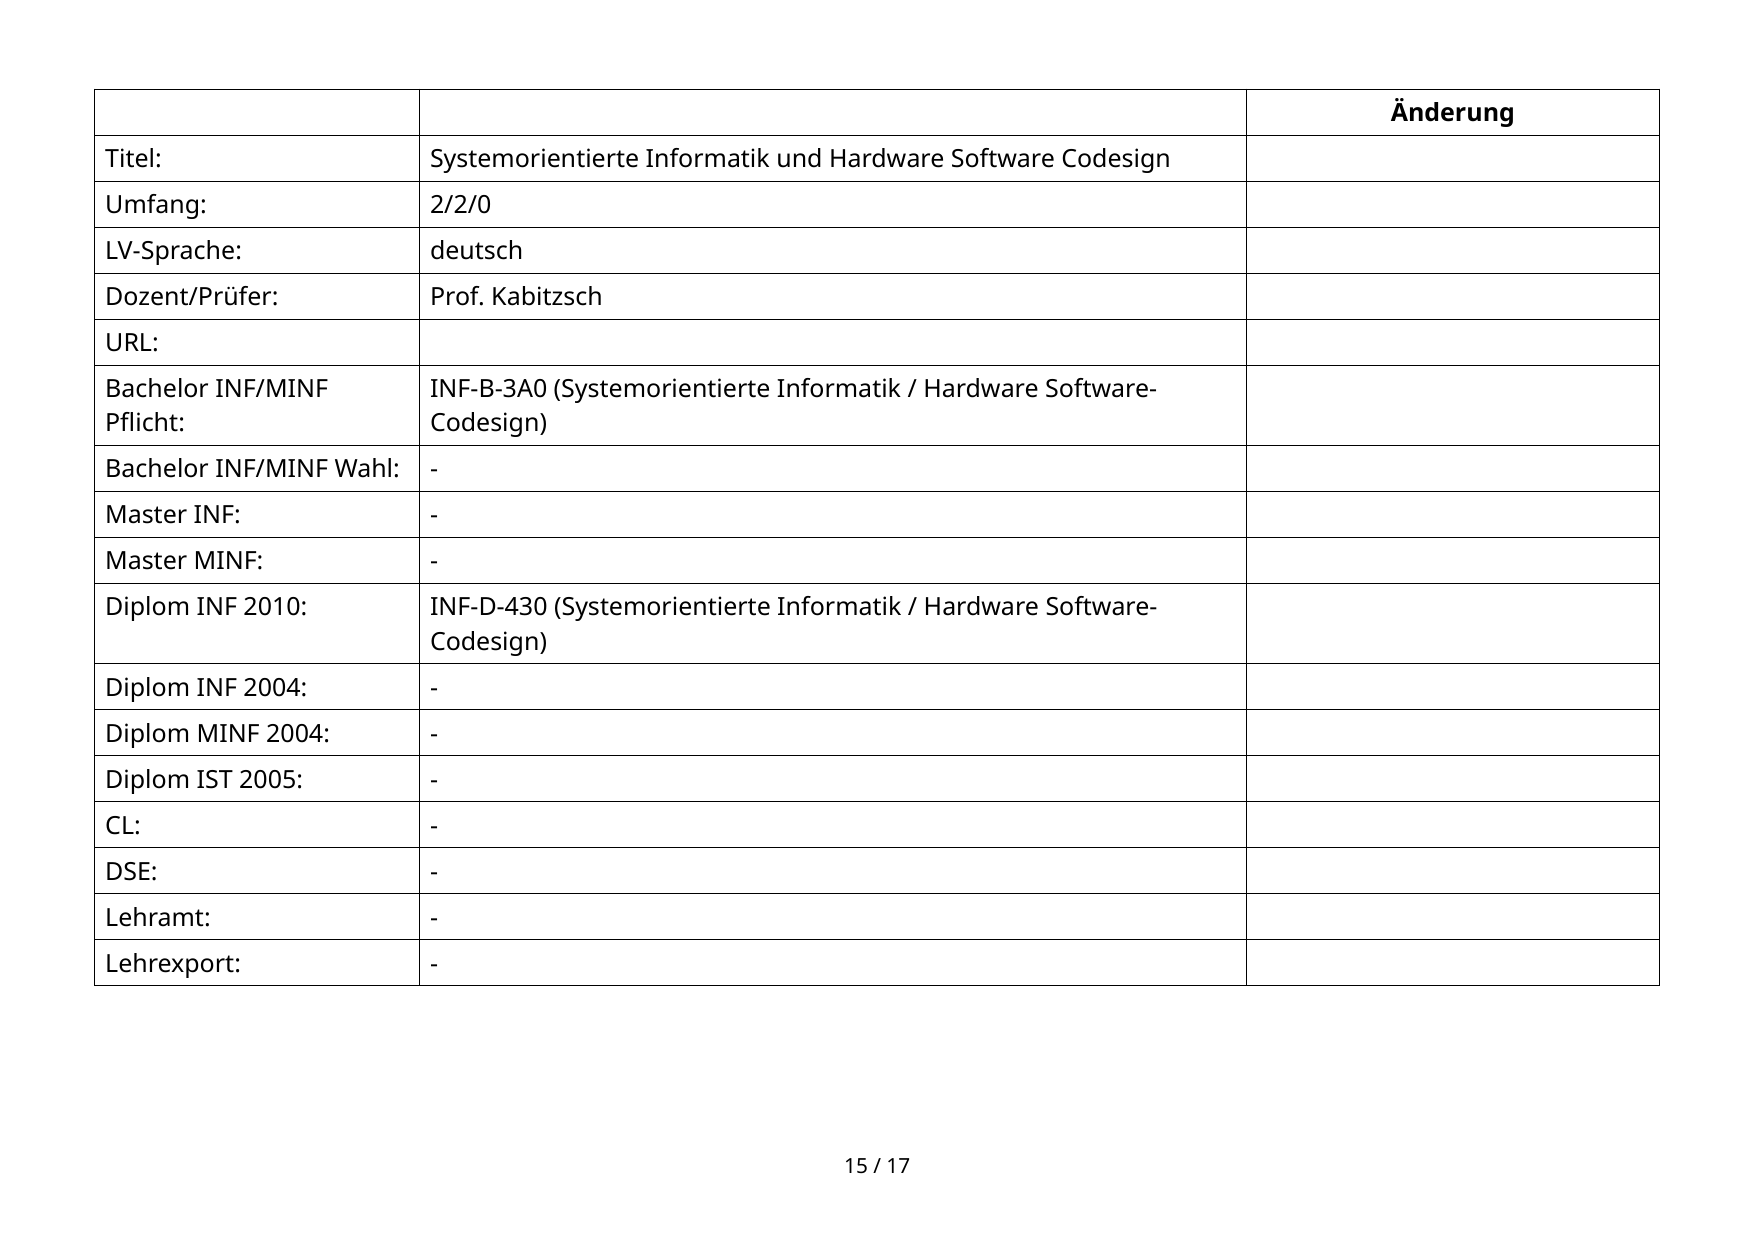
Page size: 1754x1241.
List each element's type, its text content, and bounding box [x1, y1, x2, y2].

table_cell [1247, 274, 1659, 319]
table_cell [1247, 584, 1659, 663]
table_cell deutsch [420, 228, 1246, 273]
table_cell CL: [95, 802, 419, 847]
table_cell Master MINF: [95, 538, 419, 583]
table_cell 2/2/0 [420, 182, 1246, 227]
table_header [420, 90, 1246, 134]
table_cell [1247, 940, 1659, 985]
table_cell Bachelor INF/MINF Pflicht: [95, 366, 419, 445]
table_cell Prof. Kabitzsch [420, 274, 1246, 319]
table_cell - [420, 710, 1246, 755]
table_cell [1247, 756, 1659, 801]
table_cell Dozent/Prüfer: [95, 274, 419, 319]
table_header Änderung [1247, 90, 1659, 134]
table_cell - [420, 538, 1246, 583]
table_cell [1247, 366, 1659, 445]
table_cell [1247, 664, 1659, 709]
table_cell LV-Sprache: [95, 228, 419, 273]
table_cell INF-B-3A0 (Systemorientierte Informatik / Hardware Software-Codesign) [420, 366, 1246, 445]
table_cell Diplom IST 2005: [95, 756, 419, 801]
table_cell Diplom INF 2010: [95, 584, 419, 663]
table_cell Master INF: [95, 492, 419, 537]
table_cell [1247, 228, 1659, 273]
table_cell INF-D-430 (Systemorientierte Informatik / Hardware Software-Codesign) [420, 584, 1246, 663]
table_cell Diplom MINF 2004: [95, 710, 419, 755]
table_cell URL: [95, 320, 419, 365]
table_cell Titel: [95, 136, 419, 181]
table_cell [1247, 136, 1659, 181]
table_cell - [420, 848, 1246, 893]
table_cell - [420, 446, 1246, 491]
table_cell Umfang: [95, 182, 419, 227]
table_cell [1247, 320, 1659, 365]
table_cell [1247, 446, 1659, 491]
table_cell [1247, 182, 1659, 227]
table_cell Bachelor INF/MINF Wahl: [95, 446, 419, 491]
table_cell [1247, 802, 1659, 847]
table_cell [1247, 894, 1659, 939]
table_cell Systemorientierte Informatik und Hardware Software Codesign [420, 136, 1246, 181]
table_header [95, 90, 419, 134]
table_cell - [420, 894, 1246, 939]
table_cell Lehramt: [95, 894, 419, 939]
table_cell [1247, 710, 1659, 755]
table_cell [1247, 492, 1659, 537]
table_cell Diplom INF 2004: [95, 664, 419, 709]
table_cell - [420, 756, 1246, 801]
table_cell - [420, 492, 1246, 537]
table_cell - [420, 802, 1246, 847]
table_cell [1247, 538, 1659, 583]
table_cell - [420, 940, 1246, 985]
table_cell [1247, 848, 1659, 893]
table_cell - [420, 664, 1246, 709]
table_cell [420, 320, 1246, 365]
table_cell DSE: [95, 848, 419, 893]
table_cell Lehrexport: [95, 940, 419, 985]
